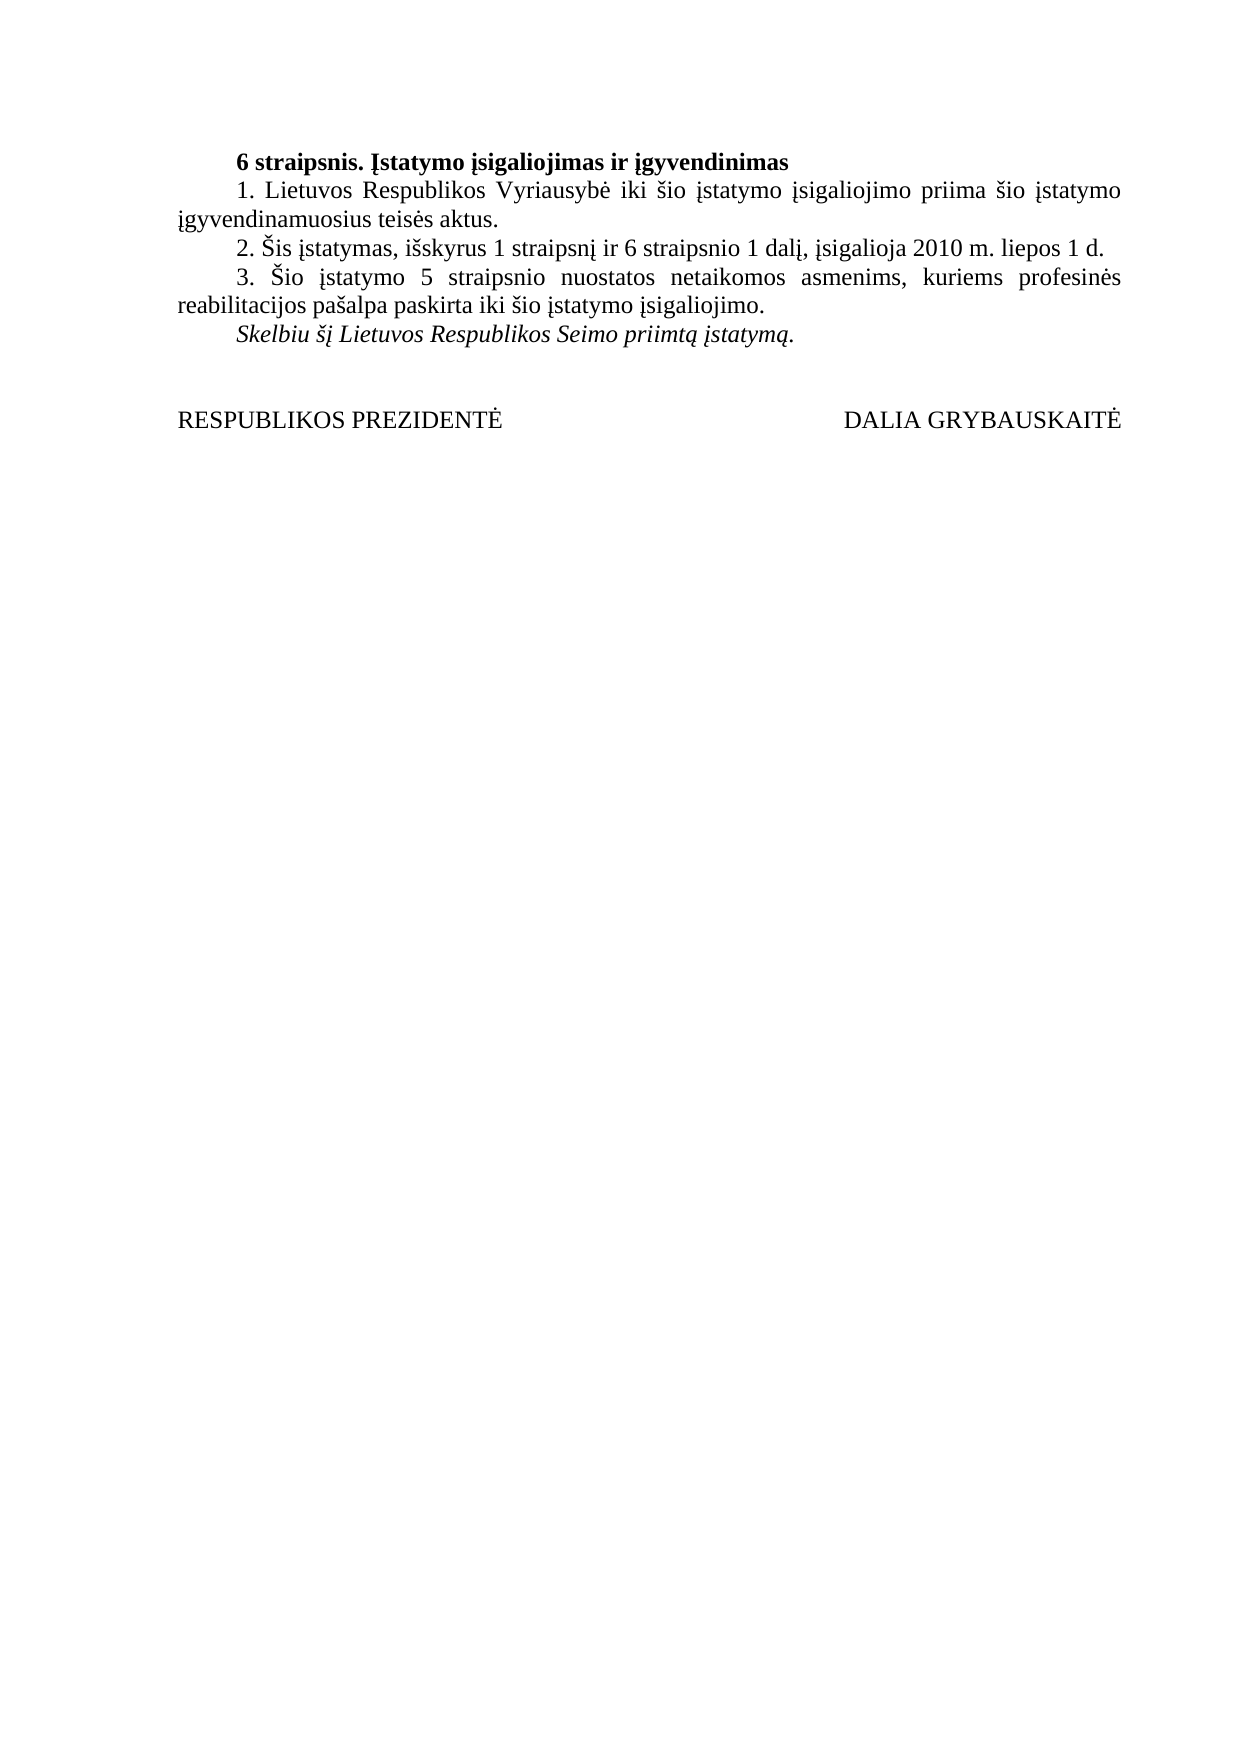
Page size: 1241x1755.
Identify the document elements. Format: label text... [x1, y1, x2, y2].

text 6 straipsnis. Įstatymo įsigaliojimas ir įgyvendinimas [177, 147, 1122, 176]
text RESPUBLIKOS PREZIDENTĖ DALIA GRYBAUSKAITĖ [177, 406, 1122, 434]
text 3. Šio įstatymo 5 straipsnio nuostatos netaikomos asmenims, kuriems profesinės reabilitacijos pašalpa paskirta iki šio įstatymo įsigaliojimo. [177, 262, 1122, 319]
text Skelbiu šį Lietuvos Respublikos Seimo priimtą įstatymą. [177, 319, 1122, 348]
text 2. Šis įstatymas, išskyrus 1 straipsnį ir 6 straipsnio 1 dalį, įsigalioja 2010 m. liepos 1 d. [177, 233, 1122, 262]
text 1. Lietuvos Respublikos Vyriausybė iki šio įstatymo įsigaliojimo priima šio įstatymo įgyvendinamuosius teisės aktus. [177, 176, 1122, 233]
